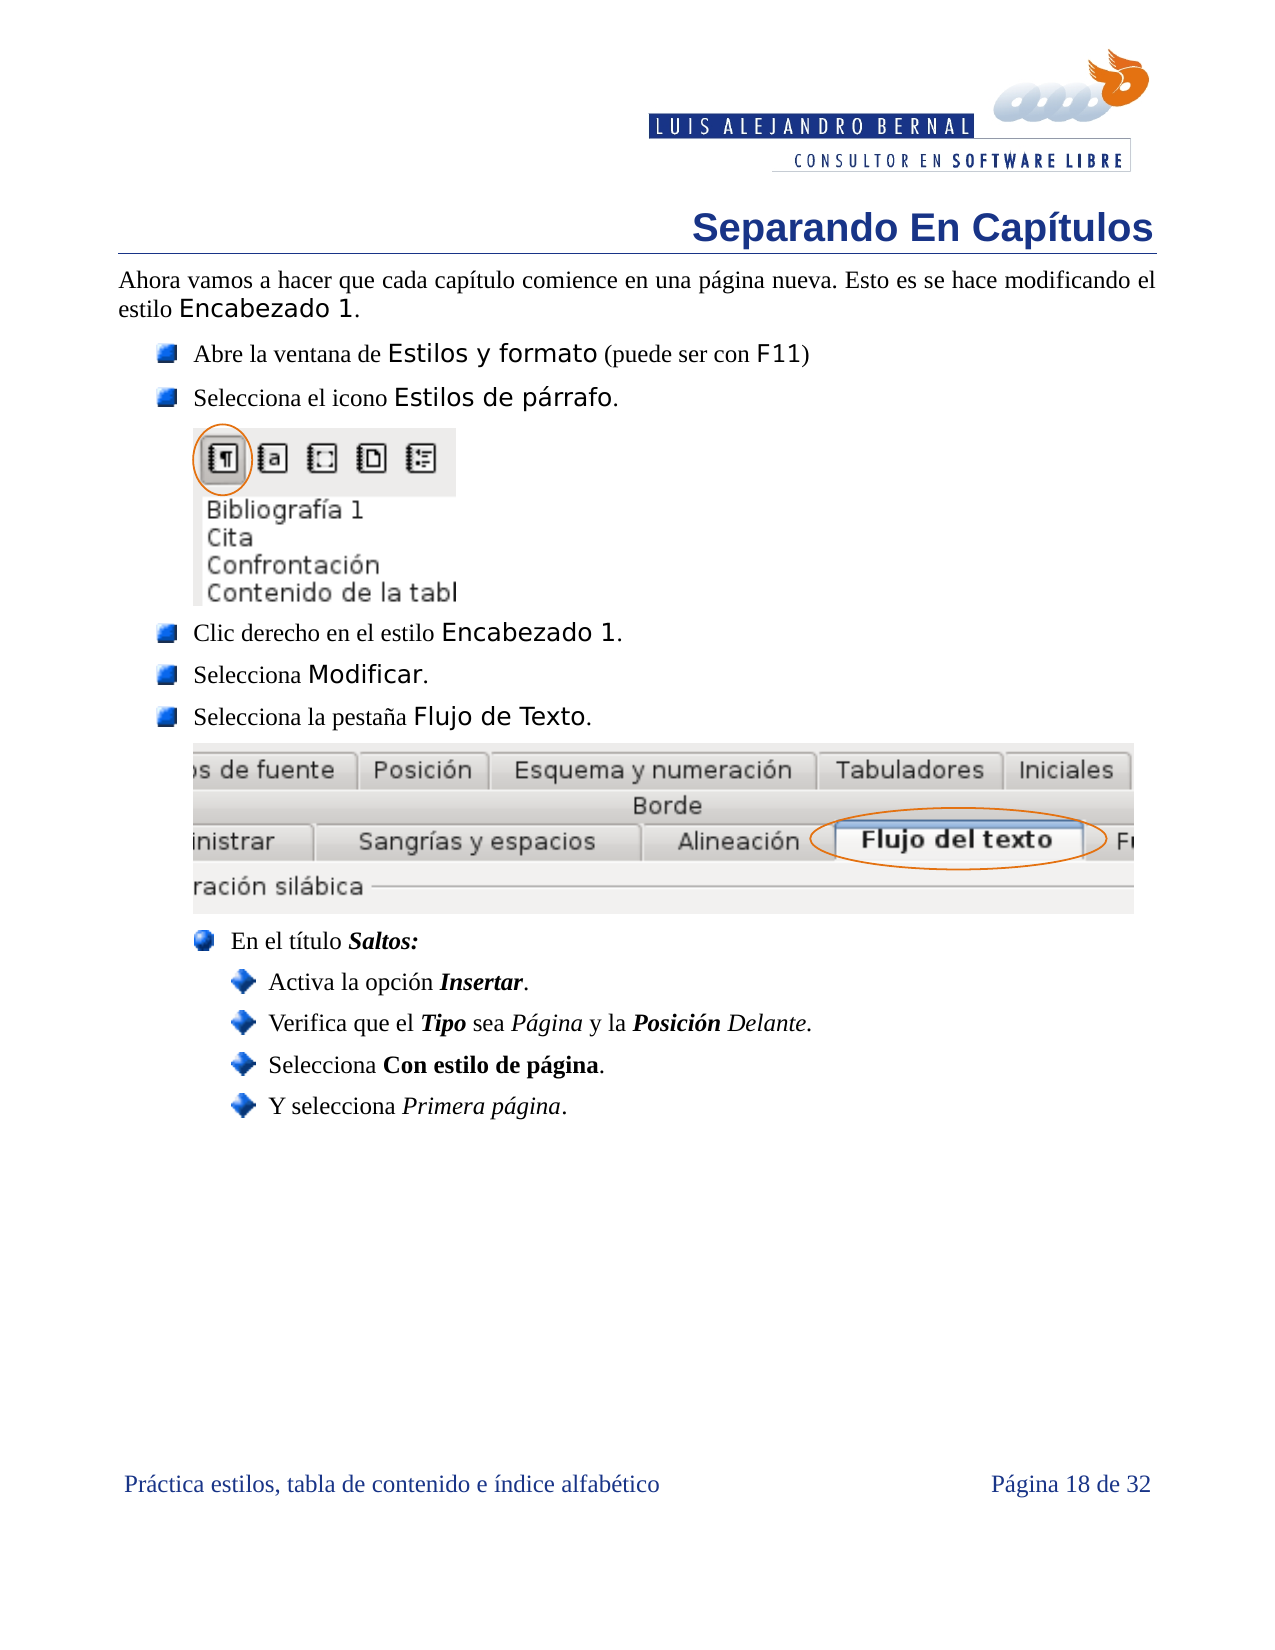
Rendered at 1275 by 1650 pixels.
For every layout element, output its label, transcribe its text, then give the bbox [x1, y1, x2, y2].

list Selecciona el icono Estilos de párrafo. [156, 383, 1157, 412]
picture [193, 428, 206, 447]
picture [231, 1093, 256, 1118]
picture [648, 45, 1151, 174]
list Y selecciona Primera página. [231, 1091, 1157, 1120]
picture [156, 623, 177, 643]
picture [195, 428, 251, 494]
picture [156, 387, 177, 407]
subtitle Separando en capítulos [118, 201, 1157, 253]
picture [193, 428, 456, 606]
picture [231, 1052, 256, 1076]
list Verifica que el Tipo sea Página y la Posición Delante. [231, 1008, 1157, 1037]
list Clic derecho en el estilo Encabezado 1. [156, 618, 1157, 648]
picture [156, 343, 177, 363]
picture [156, 664, 177, 685]
list Activa la opción Insertar. [231, 967, 1157, 996]
picture [193, 743, 1134, 914]
list Selecciona Modificar. [156, 660, 1157, 689]
list Abre la ventana de Estilos y formato (puede ser con F11) [156, 336, 1157, 370]
list En el título Saltos: [193, 926, 1157, 955]
list Selecciona la pestaña Flujo de Texto. [156, 702, 1157, 731]
picture [156, 706, 177, 727]
picture [231, 969, 256, 994]
list Selecciona Con estilo de página. [231, 1050, 1157, 1078]
picture [231, 1010, 256, 1035]
picture [194, 930, 214, 951]
text Ahora vamos a hacer que cada capítulo comience en una página nueva. Esto es se hace modificando el estilo Encabezado 1. [118, 266, 1157, 323]
